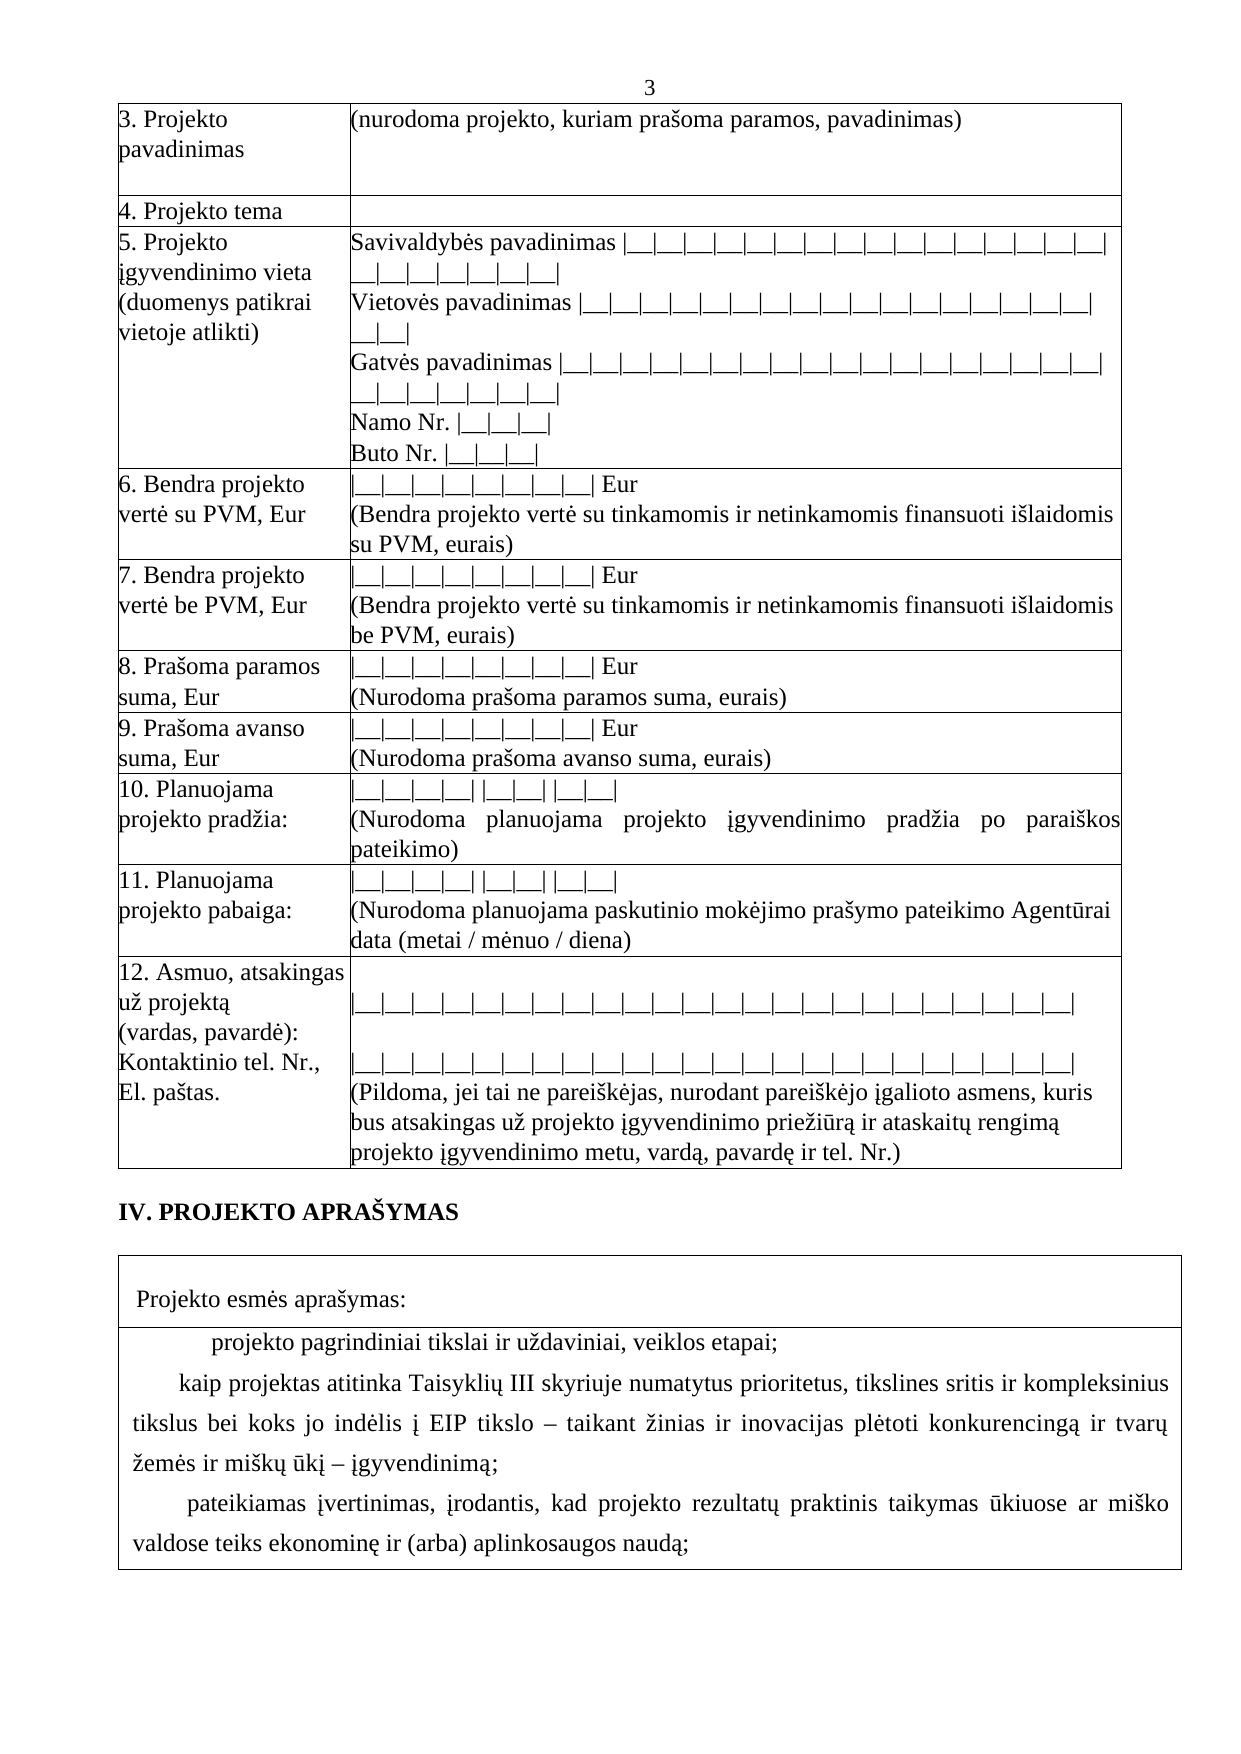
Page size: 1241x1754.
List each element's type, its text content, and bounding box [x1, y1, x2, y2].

table_cell 11. Planuojama projekto pabaiga: [119, 865, 350, 956]
table_cell |__|__|__|__|__|__|__|__| Eur (Bendra projekto vertė su tinkamomis ir netinkamomis finansuoti išlaidomis su PVM, eurais) [351, 469, 1121, 559]
table_cell 8. Prašoma paramos suma, Eur [119, 651, 350, 712]
table_cell 4. Projekto tema [119, 196, 350, 226]
table_header Projekto esmės aprašymas: [119, 1256, 1181, 1327]
table_cell  projekto pagrindiniai tikslai ir uždaviniai, veiklos etapai;  kaip projektas atitinka Taisyklių III skyriuje numatytus prioritetus, tikslines sritis ir kompleksinius tikslus bei koks jo indėlis į EIP tikslo – taikant žinias ir inovacijas plėtoti konkurencingą ir tvarų žemės ir miškų ūkį – įgyvendinimą;  pateikiamas įvertinimas, įrodantis, kad projekto rezultatų praktinis taikymas ūkiuose ar miško valdose teiks ekonominę ir (arba) aplinkosaugos naudą; [119, 1328, 1181, 1569]
table_cell [351, 196, 1121, 226]
table_cell 5. Projekto įgyvendinimo vieta (duomenys patikrai vietoje atlikti) [119, 227, 350, 468]
table_cell |__|__|__|__|__|__|__|__| Eur (Bendra projekto vertė su tinkamomis ir netinkamomis finansuoti išlaidomis be PVM, eurais) [351, 560, 1121, 650]
table_cell 3. Projekto pavadinimas [119, 104, 350, 195]
text IV. PROJEKTO APRAŠYMAS [118, 1197, 1181, 1226]
table_cell Savivaldybės pavadinimas |__|__|__|__|__|__|__|__|__|__|__|__|__|__|__|__|__|__|__|__|__|__|__| Vietovės pavadinimas |__|__|__|__|__|__|__|__|__|__|__|__|__|__|__|__|__|__|__| Gatvės pavadinimas |__|__|__|__|__|__|__|__|__|__|__|__|__|__|__|__|__|__|__|__|__|__|__|__|__| Namo Nr. |__|__|__| Buto Nr. |__|__|__| [351, 227, 1121, 468]
table_cell |__|__|__|__| |__|__| |__|__| (Nurodoma planuojama paskutinio mokėjimo prašymo pateikimo Agentūrai data (metai / mėnuo / diena) [351, 865, 1121, 956]
table_cell |__|__|__|__| |__|__| |__|__| (Nurodoma planuojama projekto įgyvendinimo pradžia po paraiškos pateikimo) [351, 774, 1121, 864]
table_cell (nurodoma projekto, kuriam prašoma paramos, pavadinimas) [351, 104, 1121, 195]
table_cell |__|__|__|__|__|__|__|__| Eur (Nurodoma prašoma avanso suma, eurais) [351, 713, 1121, 773]
table_cell 12. Asmuo, atsakingas už projektą (vardas, pavardė): Kontaktinio tel. Nr., El. paštas. [119, 957, 350, 1167]
table_cell 6. Bendra projekto vertė su PVM, Eur [119, 469, 350, 559]
table_cell 7. Bendra projekto vertė be PVM, Eur [119, 560, 350, 650]
table_cell |__|__|__|__|__|__|__|__| Eur (Nurodoma prašoma paramos suma, eurais) [351, 651, 1121, 712]
table_cell |__|__|__|__|__|__|__|__|__|__|__|__|__|__|__|__|__|__|__|__|__|__|__|__| |__|__|__|__|__|__|__|__|__|__|__|__|__|__|__|__|__|__|__|__|__|__|__|__| (Pildoma, jei tai ne pareiškėjas, nurodant pareiškėjo įgalioto asmens, kuris bus atsakingas už projekto įgyvendinimo priežiūrą ir ataskaitų rengimą projekto įgyvendinimo metu, vardą, pavardę ir tel. Nr.) [351, 957, 1121, 1167]
table_cell 9. Prašoma avanso suma, Eur [119, 713, 350, 773]
table_cell 10. Planuojama projekto pradžia: [119, 774, 350, 864]
